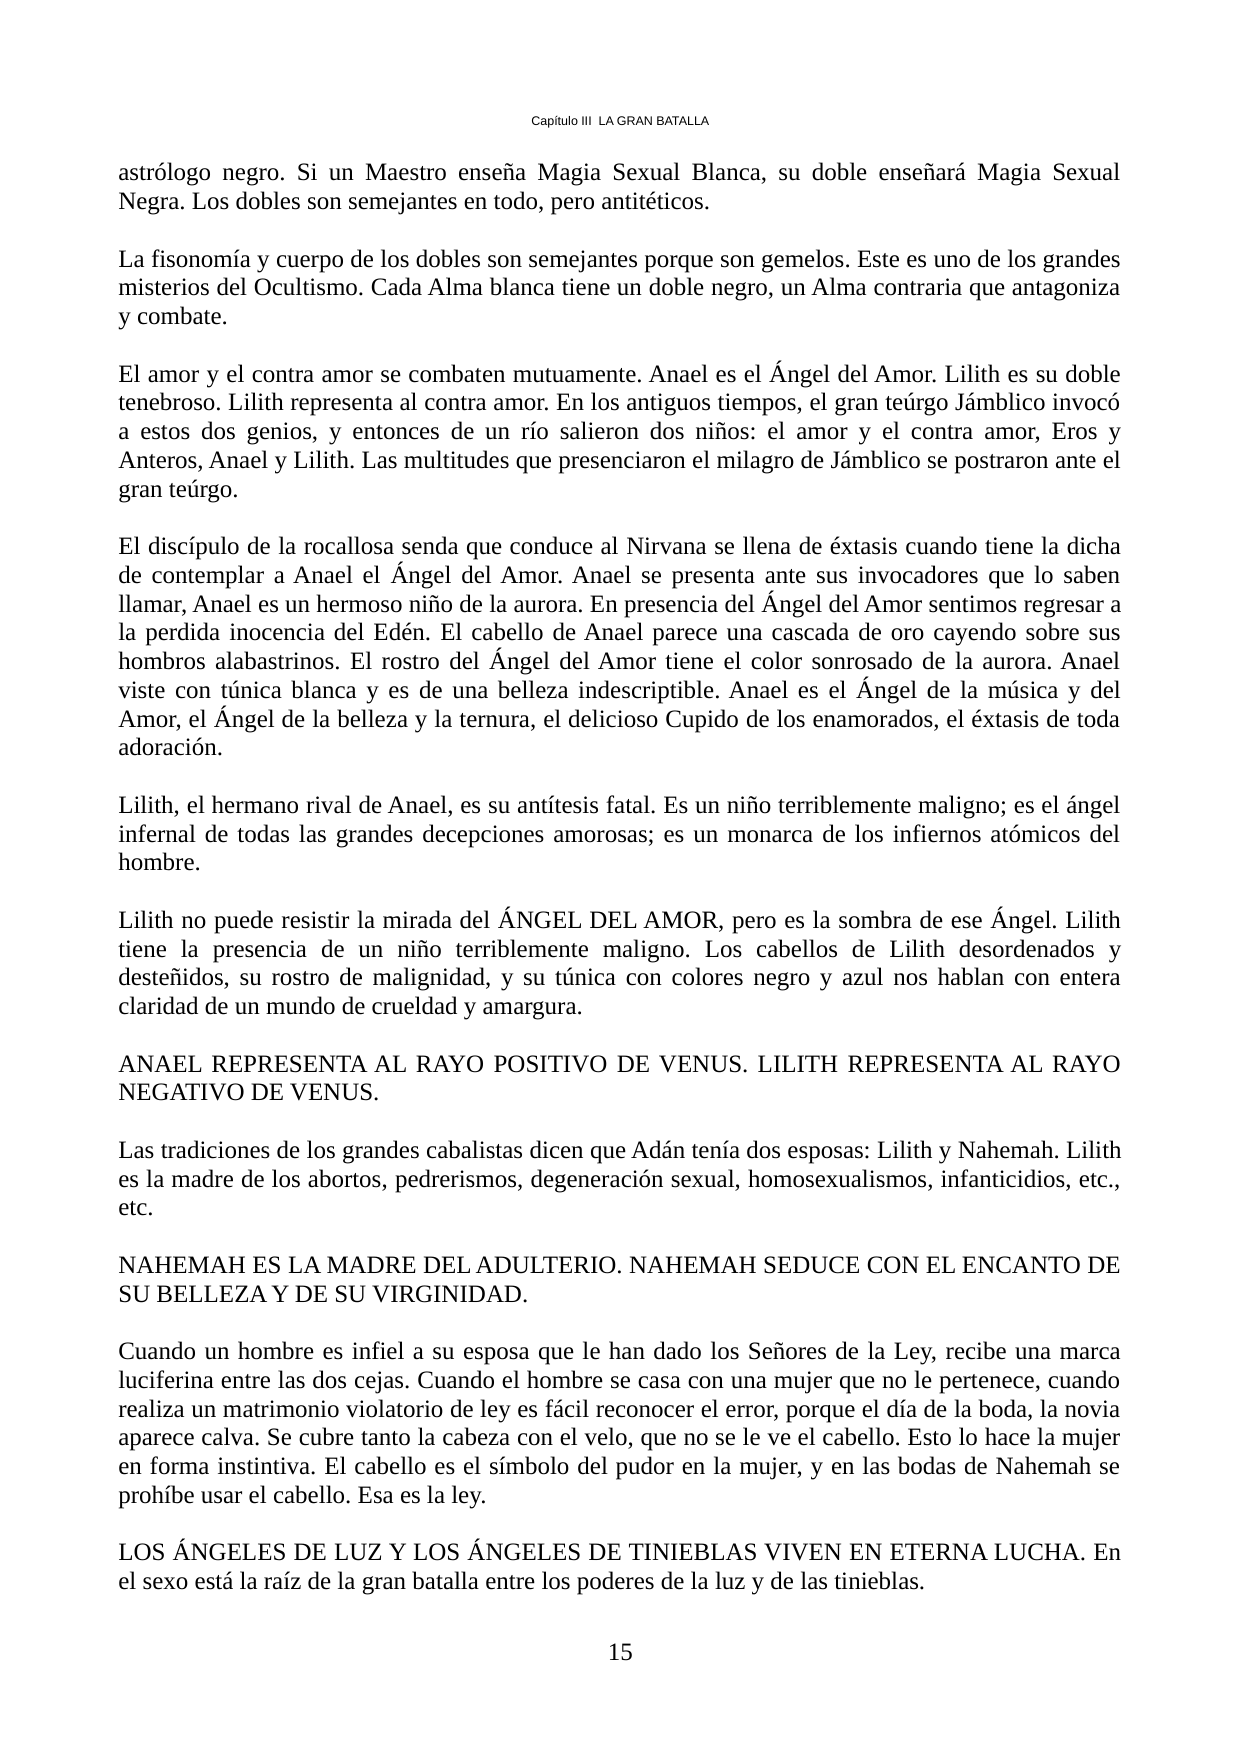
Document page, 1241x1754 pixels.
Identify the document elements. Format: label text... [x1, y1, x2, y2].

text Las tradiciones de los grandes cabalistas dicen que Adán tenía dos esposas: Lilith y Nahemah. Lilith es la madre de los abortos, pedrerismos, degeneración sexual, homosexualismos, infanticidios, etc., etc. [118, 1135, 1122, 1221]
text El amor y el contra amor se combaten mutuamente. Anael es el Ángel del Amor. Lilith es su doble tenebroso. Lilith representa al contra amor. En los antiguos tiempos, el gran teúrgo Jámblico invocó a estos dos genios, y entonces de un río salieron dos niños: el amor y el contra amor, Eros y Anteros, Anael y Lilith. Las multitudes que presenciaron el milagro de Jámblico se postraron ante el gran teúrgo. [118, 359, 1122, 502]
text La fisonomía y cuerpo de los dobles son semejantes porque son gemelos. Este es uno de los grandes misterios del Ocultismo. Cada Alma blanca tiene un doble negro, un Alma contraria que antagoniza y combate. [118, 244, 1122, 330]
text Cuando un hombre es infiel a su esposa que le han dado los Señores de la Ley, recibe una marca luciferina entre las dos cejas. Cuando el hombre se casa con una mujer que no le pertenece, cuando realiza un matrimonio violatorio de ley es fácil reconocer el error, porque el día de la boda, la novia aparece calva. Se cubre tanto la cabeza con el velo, que no se le ve el cabello. Esto lo hace la mujer en forma instintiva. El cabello es el símbolo del pudor en la mujer, y en las bodas de Nahemah se prohíbe usar el cabello. Esa es la ley. [118, 1336, 1122, 1509]
text Lilith, el hermano rival de Anael, es su antítesis fatal. Es un niño terriblemente maligno; es el ángel infernal de todas las grandes decepciones amorosas; es un monarca de los infiernos atómicos del hombre. [118, 790, 1122, 876]
text El discípulo de la rocallosa senda que conduce al Nirvana se llena de éxtasis cuando tiene la dicha de contemplar a Anael el Ángel del Amor. Anael se presenta ante sus invocadores que lo saben llamar, Anael es un hermoso niño de la aurora. En presencia del Ángel del Amor sentimos regresar a la perdida inocencia del Edén. El cabello de Anael parece una cascada de oro cayendo sobre sus hombros alabastrinos. El rostro del Ángel del Amor tiene el color sonrosado de la aurora. Anael viste con túnica blanca y es de una belleza indescriptible. Anael es el Ángel de la música y del Amor, el Ángel de la belleza y la ternura, el delicioso Cupido de los enamorados, el éxtasis de toda adoración. [118, 531, 1122, 761]
text LOS ÁNGELES DE LUZ Y LOS ÁNGELES DE TINIEBLAS VIVEN EN ETERNA LUCHA. En el sexo está la raíz de la gran batalla entre los poderes de la luz y de las tinieblas. [118, 1537, 1122, 1595]
text astrólogo negro. Si un Maestro enseña Magia Sexual Blanca, su doble enseñará Magia Sexual Negra. Los dobles son semejantes en todo, pero antitéticos. [118, 157, 1122, 215]
text Lilith no puede resistir la mirada del ÁNGEL DEL AMOR, pero es la sombra de ese Ángel. Lilith tiene la presencia de un niño terriblemente maligno. Los cabellos de Lilith desordenados y desteñidos, su rostro de malignidad, y su túnica con colores negro y azul nos hablan con entera claridad de un mundo de crueldad y amargura. [118, 905, 1122, 1020]
text NAHEMAH ES LA MADRE DEL ADULTERIO. NAHEMAH SEDUCE CON EL ENCANTO DE SU BELLEZA Y DE SU VIRGINIDAD. [118, 1250, 1122, 1307]
text ANAEL REPRESENTA AL RAYO POSITIVO DE VENUS. LILITH REPRESENTA AL RAYO NEGATIVO DE VENUS. [118, 1049, 1122, 1106]
